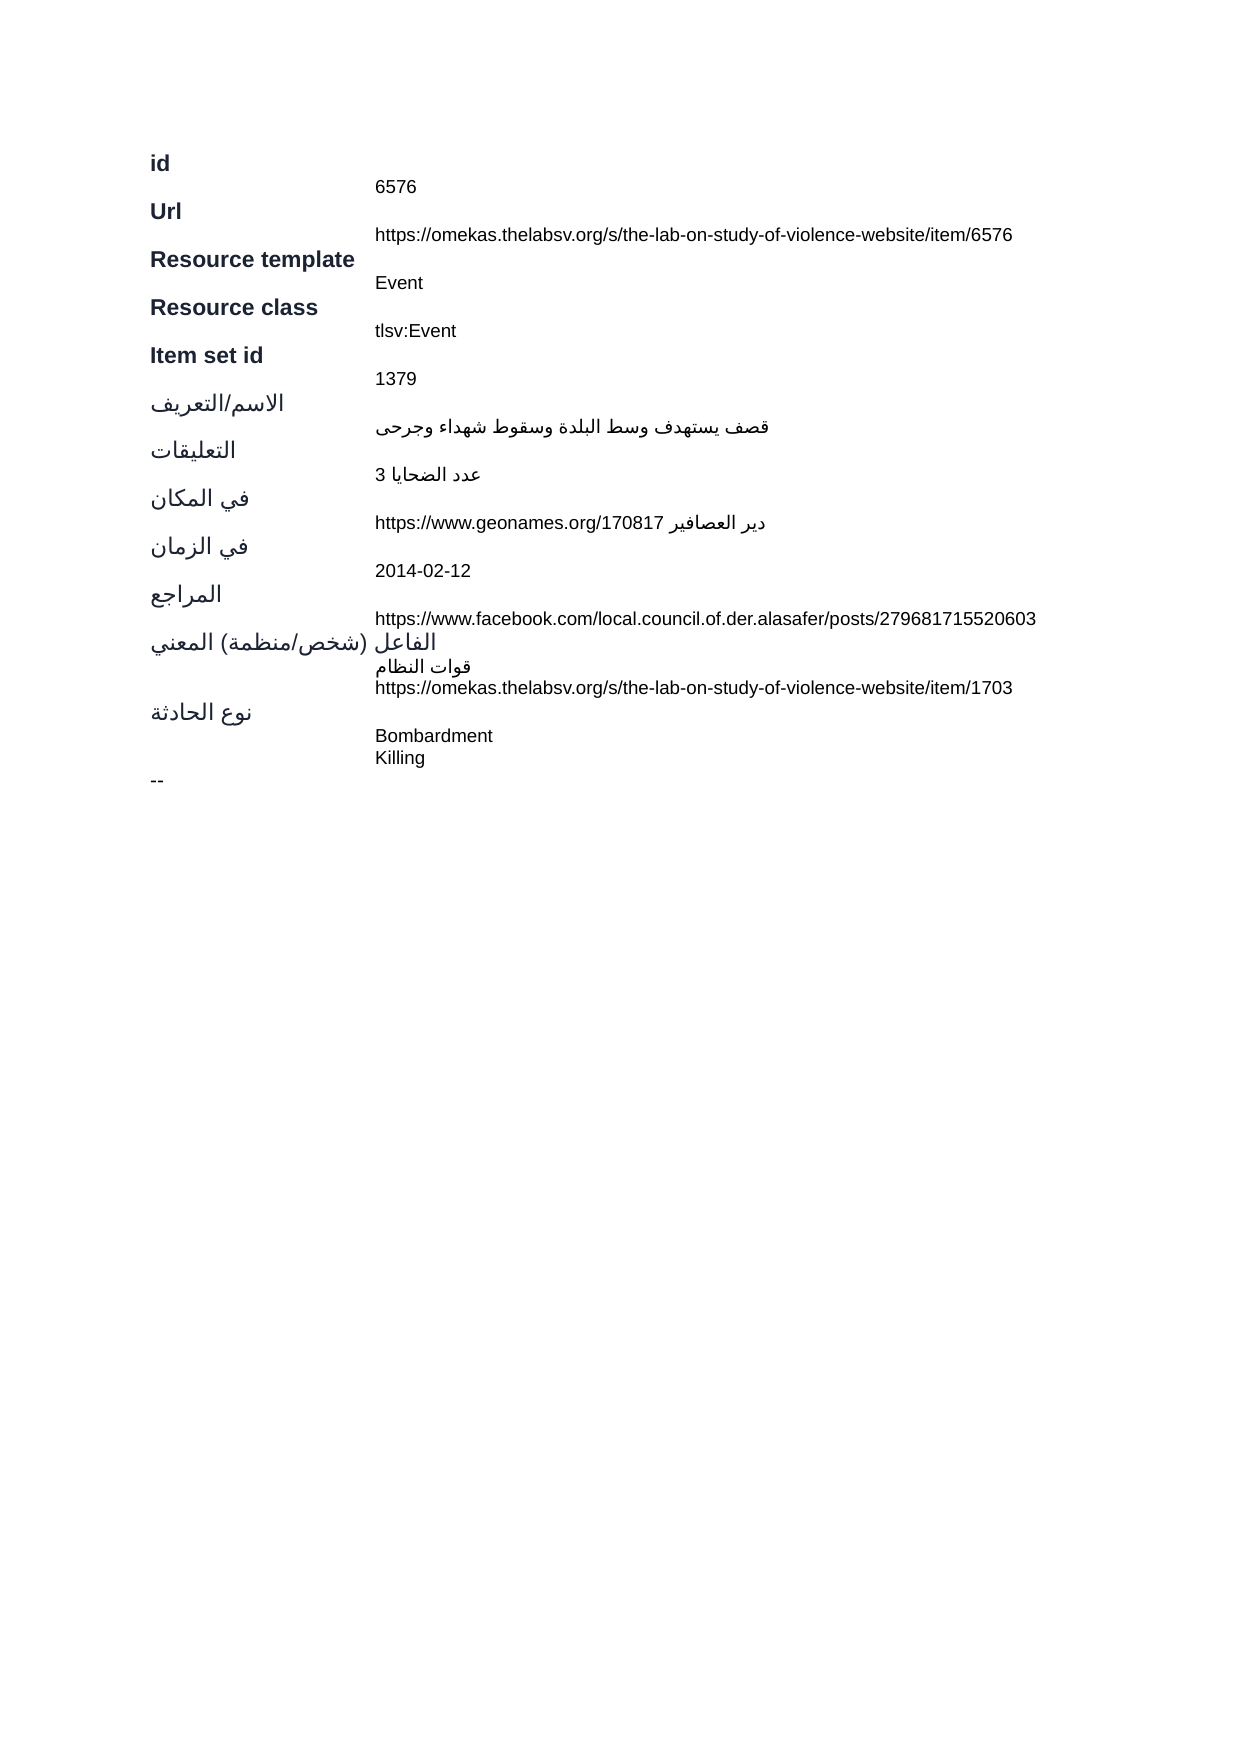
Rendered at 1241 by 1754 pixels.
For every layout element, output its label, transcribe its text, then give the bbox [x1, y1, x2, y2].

text في المكان [150, 485, 1090, 512]
text 6576 [375, 176, 1090, 198]
text https://omekas.thelabsv.org/s/the-lab-on-study-of-violence-website/item/6576 [375, 224, 1090, 246]
text 2014-02-12 [375, 560, 1090, 581]
text Url [150, 198, 1090, 224]
text قوات النظام [375, 656, 1090, 677]
text المراجع [150, 581, 1090, 608]
text الفاعل (شخص/منظمة) المعني [150, 629, 1090, 656]
text https://www.geonames.org/170817 دير العصافير [375, 512, 1090, 533]
text Killing [375, 747, 1090, 768]
text tlsv:Event [375, 320, 1090, 342]
text عدد الضحايا 3 [375, 464, 1090, 485]
text Resource template [150, 246, 1090, 272]
text 1379 [375, 368, 1090, 389]
text Event [375, 272, 1090, 294]
text في الزمان [150, 533, 1090, 560]
text Bombardment [375, 725, 1090, 747]
text Item set id [150, 342, 1090, 368]
text id [150, 150, 1090, 176]
text https://www.facebook.com/local.council.of.der.alasafer/posts/279681715520603 [375, 608, 1090, 629]
text التعليقات [150, 437, 1090, 464]
text قصف يستهدف وسط البلدة وسقوط شهداء وجرحى [375, 416, 1090, 437]
text -- [150, 768, 1090, 792]
text https://omekas.thelabsv.org/s/the-lab-on-study-of-violence-website/item/1703 [375, 677, 1090, 699]
text الاسم/التعريف [150, 389, 1090, 416]
text Resource class [150, 294, 1090, 320]
text نوع الحادثة [150, 699, 1090, 725]
